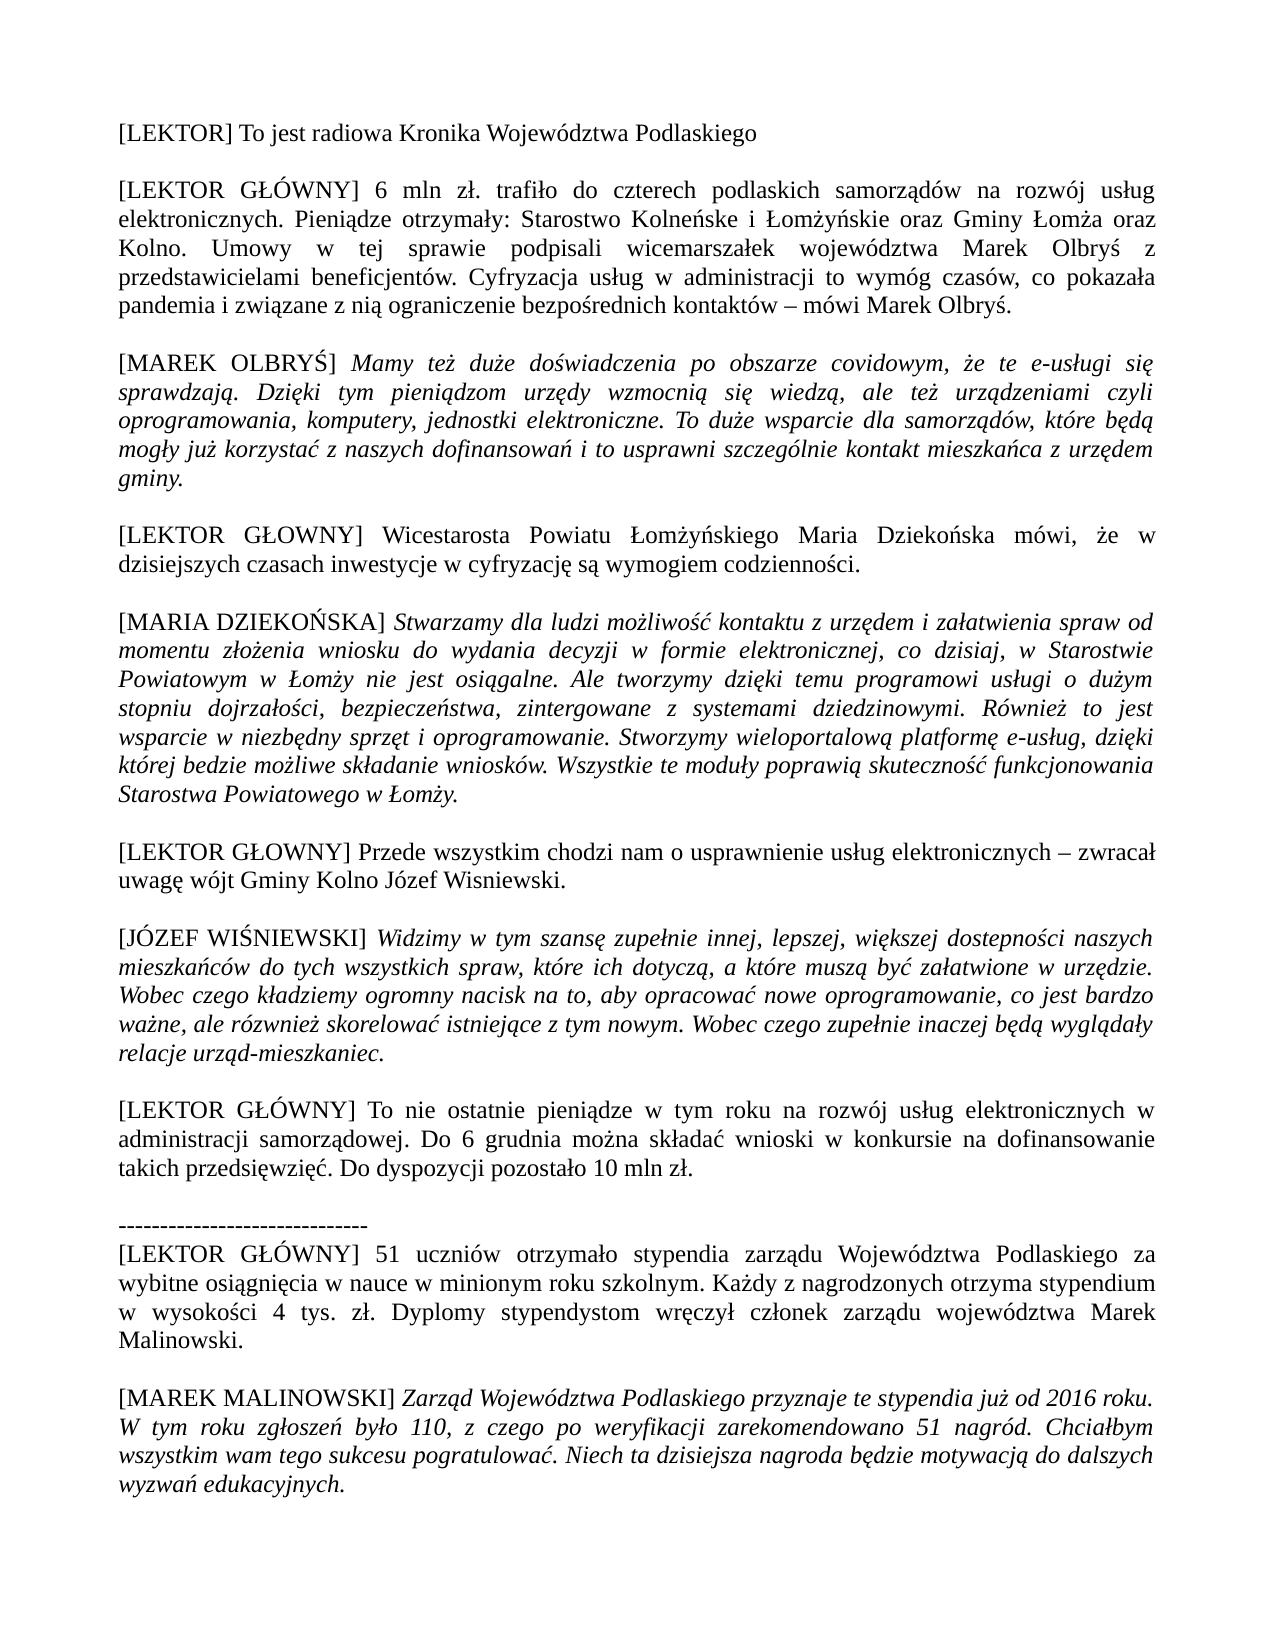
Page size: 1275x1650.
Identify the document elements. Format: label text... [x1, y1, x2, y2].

text [MAREK OLBRYŚ] Mamy też duże doświadczenia po obszarze covidowym, że te e-usługi się sprawdzają. Dzięki tym pieniądzom urzędy wzmocnią się wiedzą, ale też urządzeniami czyli oprogramowania, komputery, jednostki elektroniczne. To duże wsparcie dla samorządów, które będą mogły już korzystać z naszych dofinansowań i to usprawni szczególnie kontakt mieszkańca z urzędem gminy. [118, 348, 1157, 492]
text [JÓZEF WIŚNIEWSKI] Widzimy w tym szansę zupełnie innej, lepszej, większej dostepności naszych mieszkańców do tych wszystkich spraw, które ich dotyczą, a które muszą być załatwione w urzędzie. Wobec czego kładziemy ogromny nacisk na to, aby opracować nowe oprogramowanie, co jest bardzo ważne, ale rózwnież skorelować istniejące z tym nowym. Wobec czego zupełnie inaczej będą wyglądały relacje urząd-mieszkaniec. [118, 923, 1157, 1067]
text ------------------------------ [118, 1211, 1157, 1239]
text [LEKTOR] To jest radiowa Kronika Województwa Podlaskiego [118, 118, 1157, 147]
text [MARIA DZIEKOŃSKA] Stwarzamy dla ludzi możliwość kontaktu z urzędem i załatwienia spraw od momentu złożenia wniosku do wydania decyzji w formie elektronicznej, co dzisiaj, w Starostwie Powiatowym w Łomży nie jest osiągalne. Ale tworzymy dzięki temu programowi usługi o dużym stopniu dojrzałości, bezpieczeństwa, zintergowane z systemami dziedzinowymi. Również to jest wsparcie w niezbędny sprzęt i oprogramowanie. Stworzymy wieloportalową platformę e-usług, dzięki której bedzie możliwe składanie wniosków. Wszystkie te moduły poprawią skuteczność funkcjonowania Starostwa Powiatowego w Łomży. [118, 607, 1157, 808]
text [LEKTOR GŁOWNY] Przede wszystkim chodzi nam o usprawnienie usług elektronicznych – zwracał uwagę wójt Gminy Kolno Józef Wisniewski. [118, 837, 1157, 894]
text [LEKTOR GŁOWNY] Wicestarosta Powiatu Łomżyńskiego Maria Dziekońska mówi, że w dzisiejszych czasach inwestycje w cyfryzację są wymogiem codzienności. [118, 521, 1157, 578]
text [LEKTOR GŁÓWNY] 6 mln zł. trafiło do czterech podlaskich samorządów na rozwój usług elektronicznych. Pieniądze otrzymały: Starostwo Kolneńske i Łomżyńskie oraz Gminy Łomża oraz Kolno. Umowy w tej sprawie podpisali wicemarszałek województwa Marek Olbryś z przedstawicielami beneficjentów. Cyfryzacja usług w administracji to wymóg czasów, co pokazała pandemia i związane z nią ograniczenie bezpośrednich kontaktów – mówi Marek Olbryś. [118, 176, 1157, 319]
text [LEKTOR GŁÓWNY] 51 uczniów otrzymało stypendia zarządu Województwa Podlaskiego za wybitne osiągnięcia w nauce w minionym roku szkolnym. Każdy z nagrodzonych otrzyma stypendium w wysokości 4 tys. zł. Dyplomy stypendystom wręczył członek zarządu województwa Marek Malinowski. [118, 1239, 1157, 1354]
text [LEKTOR GŁÓWNY] To nie ostatnie pieniądze w tym roku na rozwój usług elektronicznych w administracji samorządowej. Do 6 grudnia można składać wnioski w konkursie na dofinansowanie takich przedsięwzięć. Do dyspozycji pozostało 10 mln zł. [118, 1096, 1157, 1182]
text [MAREK MALINOWSKI] Zarząd Województwa Podlaskiego przyznaje te stypendia już od 2016 roku. W tym roku zgłoszeń było 110, z czego po weryfikacji zarekomendowano 51 nagród. Chciałbym wszystkim wam tego sukcesu pogratulować. Niech ta dzisiejsza nagroda będzie motywacją do dalszych wyzwań edukacyjnych. [118, 1383, 1157, 1498]
